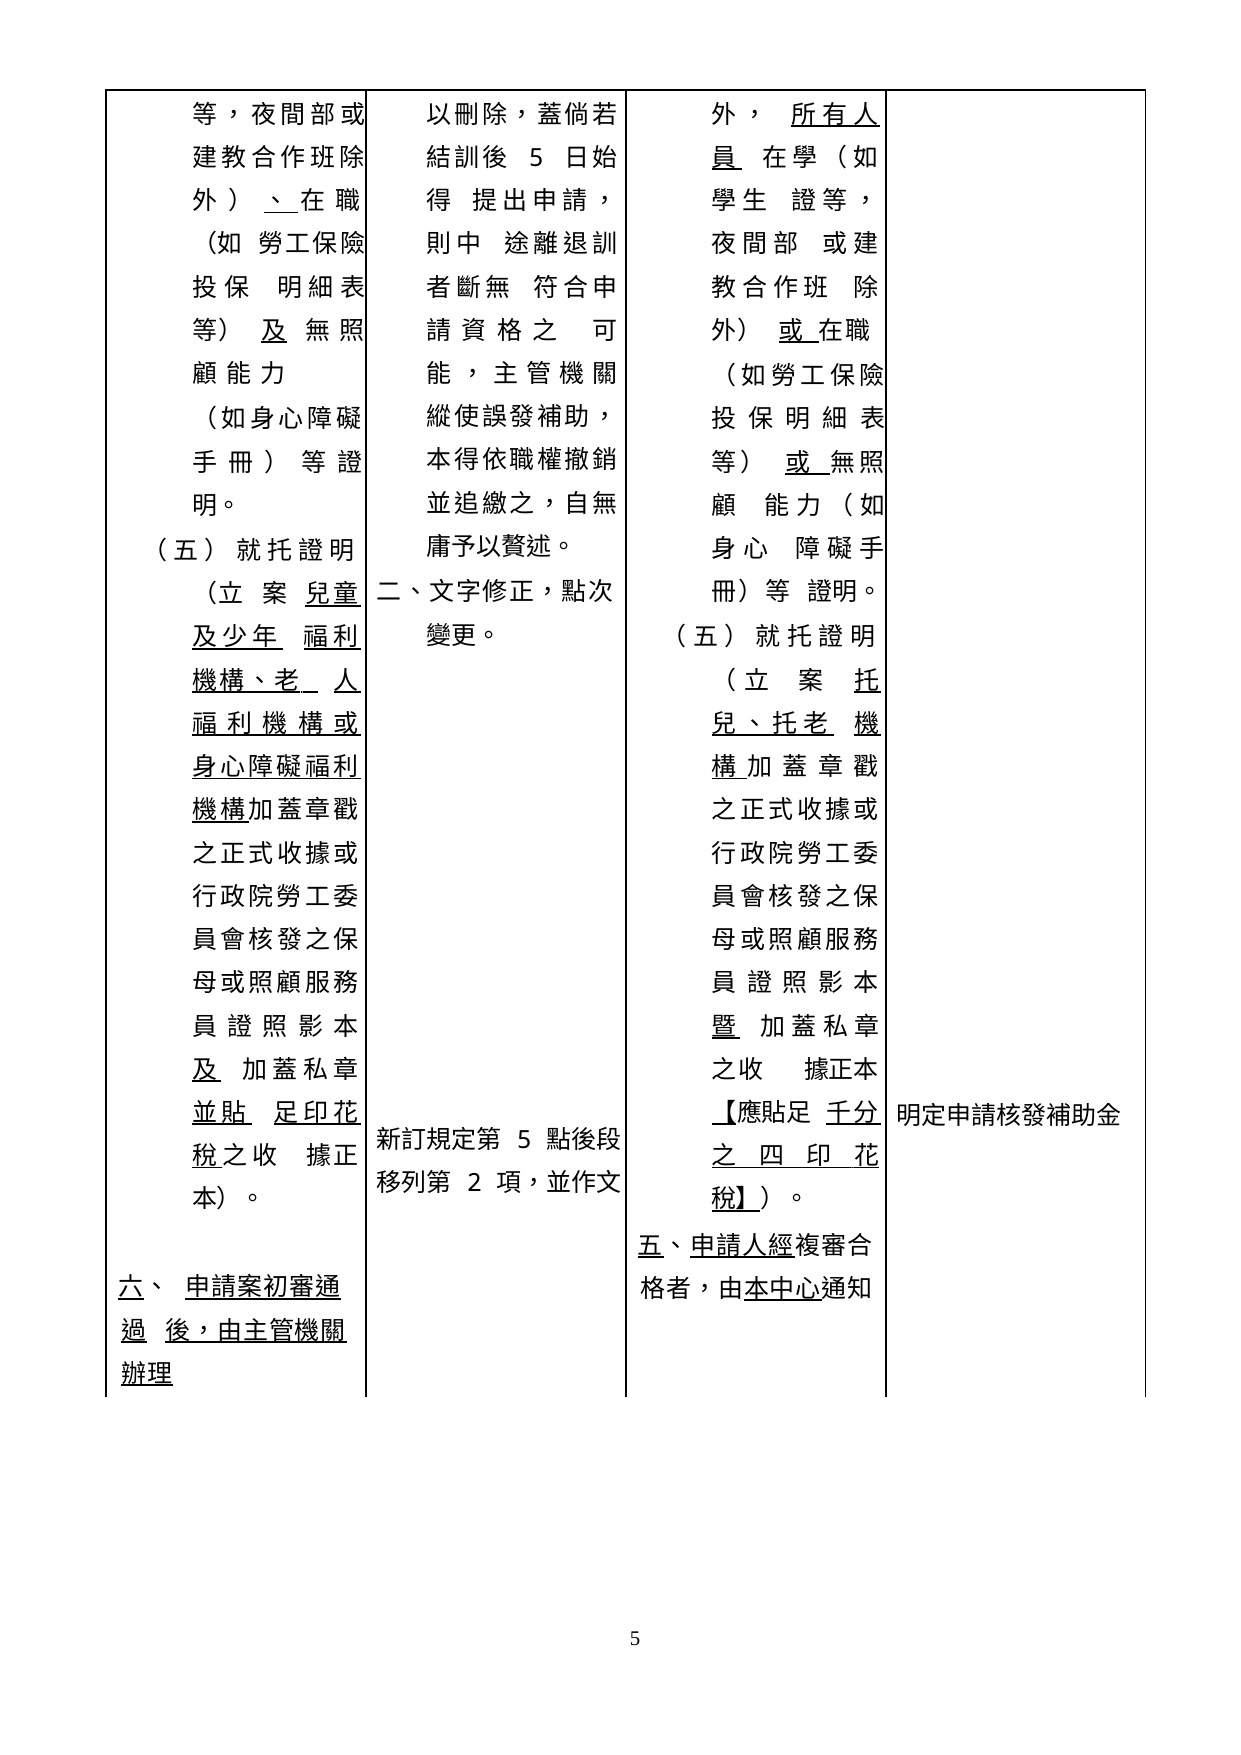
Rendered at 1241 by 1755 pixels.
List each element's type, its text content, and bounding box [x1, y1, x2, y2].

table_header 等，夜間部或 建教合作班除 外）、在職（如 勞工保險投保 明細表等） 及 無照顧能力 （如身心障礙 手冊）等證明。 （五）就托證明（立 案 兒童及少年 福利機構、老 人福利機構或 身心障礙福利 機構加蓋章戳 之正式收據或 行政院勞工委 員會核發之保 母或照顧服務 員證照影本 及 加蓋私章 並貼 足印花稅之收 據正本）。 六、 申請案初審通過 後，由主管機關辦理 [107, 91, 365, 1397]
table_header 明定申請核發補助金 [887, 91, 1145, 1397]
table_header 以刪除，蓋倘若 結訓後 5 日始得 提出申請，則中 途離退訓者斷無 符合申請資格之 可能，主管機關 縱使誤發補助， 本得依職權撤銷 並追繳之，自無 庸予以贅述。 二、文字修正，點次 變更。 新訂規定第 5 點後段 移列第 2 項，並作文 [367, 91, 625, 1397]
table_header 外， 所有人員 在學（如學生 證等，夜間部 或建教合作班 除外） 或 在職 （如勞工保險 投保明細表 等） 或 無照顧 能力（如身心 障礙手冊）等 證明。 （五）就托證明（立 案 托兒、托老 機構加蓋章戳 之正式收據或 行政院勞工委 員會核發之保 母或照顧服務 員證照影本 暨 加蓋私章之收 據正本【應貼足 千分之四印花 稅】）。 五、申請人經複審合 格者，由本中心通知 [627, 91, 885, 1397]
